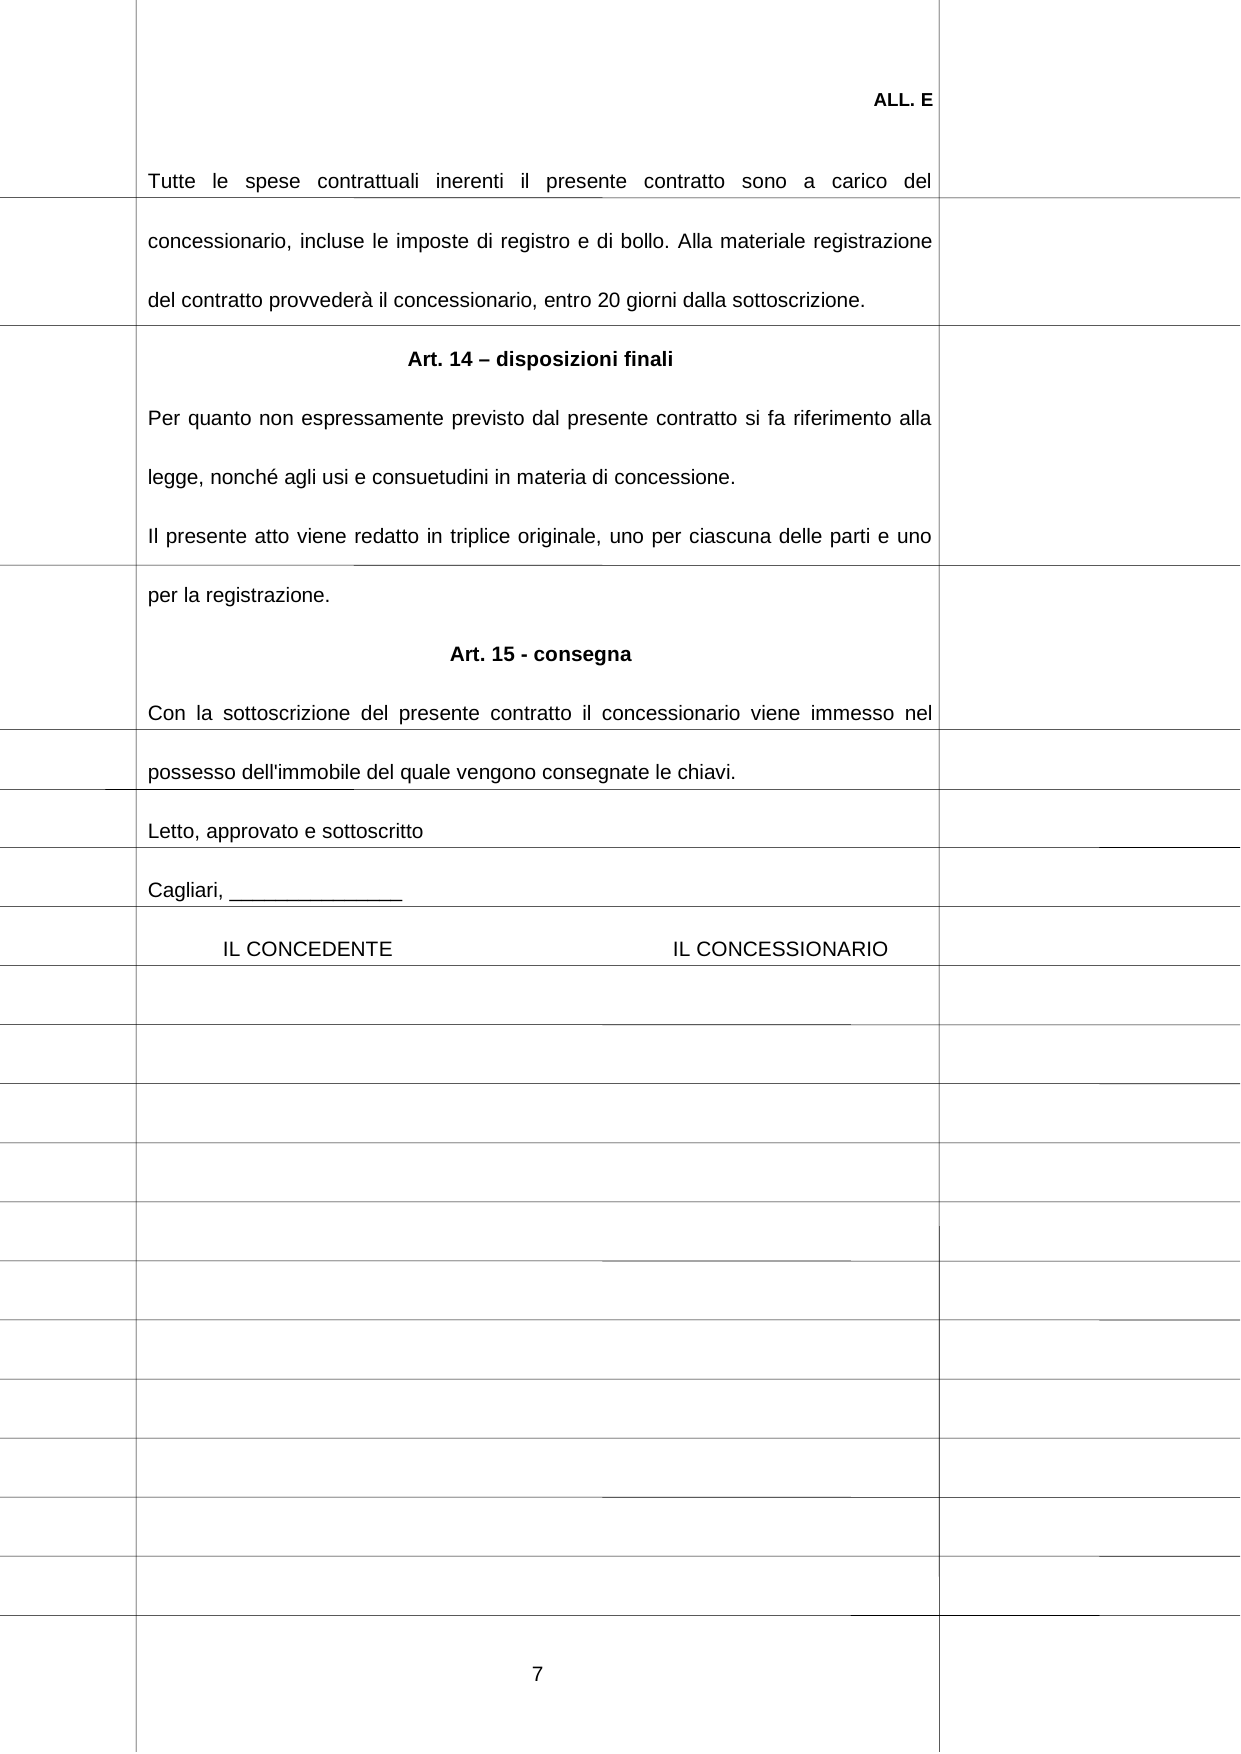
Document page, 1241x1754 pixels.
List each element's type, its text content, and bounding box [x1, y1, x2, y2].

text concessionario, incluse le imposte di registro e di bollo. Alla materiale registrazione del contratto provvederà il concessionario, entro 20 giorni dalla sottoscrizione. [148, 198, 933, 319]
text Il presente atto viene redatto in triplice originale, uno per ciascuna delle parti e uno [148, 496, 933, 565]
text per la registrazione. [148, 566, 933, 614]
text [148, 319, 933, 325]
text Per quanto non espressamente previsto dal presente contratto si fa riferimento alla legge, nonché agli usi e consuetudini in materia di concessione. [148, 378, 933, 496]
text Tutte le spese contrattuali inerenti il presente contratto sono a carico del [148, 142, 933, 197]
text Art. 15 - consegna [148, 614, 933, 673]
text possesso dell'immobile del quale vengono consegnate le chiavi. [148, 730, 933, 789]
text Cagliari, _______________ [148, 851, 933, 906]
text IL CONCEDENTE IL CONCESSIONARIO [148, 909, 933, 965]
text Art. 14 – disposizioni finali [148, 326, 933, 378]
text Con la sottoscrizione del presente contratto il concessionario viene immesso nel [148, 673, 933, 729]
text Letto, approvato e sottoscritto [148, 791, 933, 847]
